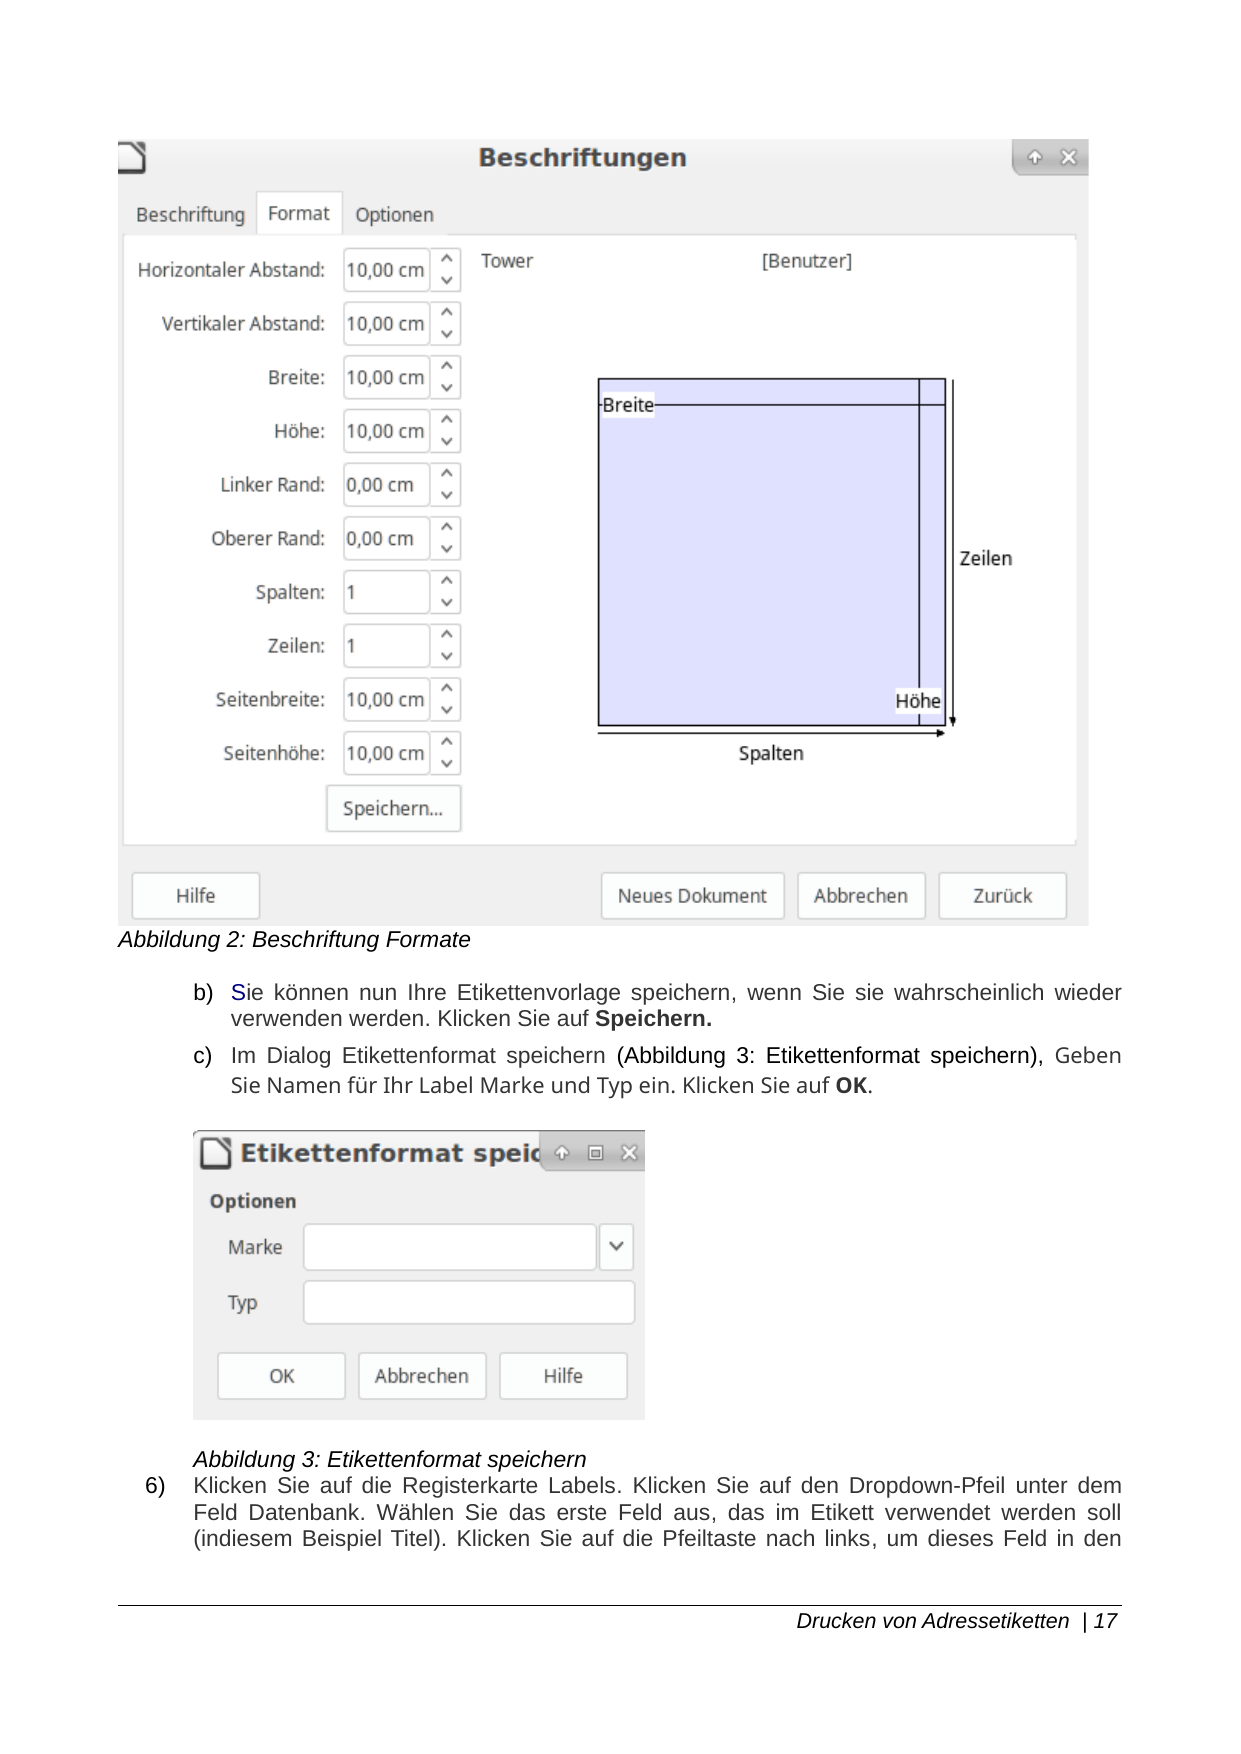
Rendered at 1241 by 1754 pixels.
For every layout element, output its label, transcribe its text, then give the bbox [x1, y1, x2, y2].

text Abbildung 2: Beschriftung Formate [118, 926, 1089, 952]
picture [193, 1130, 645, 1420]
list Sie können nun Ihre Etikettenvorlage speichern, wenn Sie sie wahrscheinlich wieder verwenden werden. Klicken Sie auf Speichern. [193, 979, 1122, 1031]
list Abbildung 3: Etikettenformat speichern [193, 1446, 654, 1472]
list Klicken Sie auf die Registerkarte Labels. Klicken Sie auf den Dropdown-Pfeil unter dem Feld Datenbank. Wählen Sie das erste Feld aus, das im Etikett verwendet werden soll (indiesem Beispiel Titel). Klicken Sie auf die Pfeiltaste nach links, um dieses Feld in den [165, 1472, 1122, 1551]
picture [118, 139, 1089, 926]
list Im Dialog Etikettenformat speichern (Abbildung 3: Etikettenformat speichern), Geben Sie Namen für Ihr Label Marke und Typ ein. Klicken Sie auf OK. [193, 1040, 1122, 1100]
